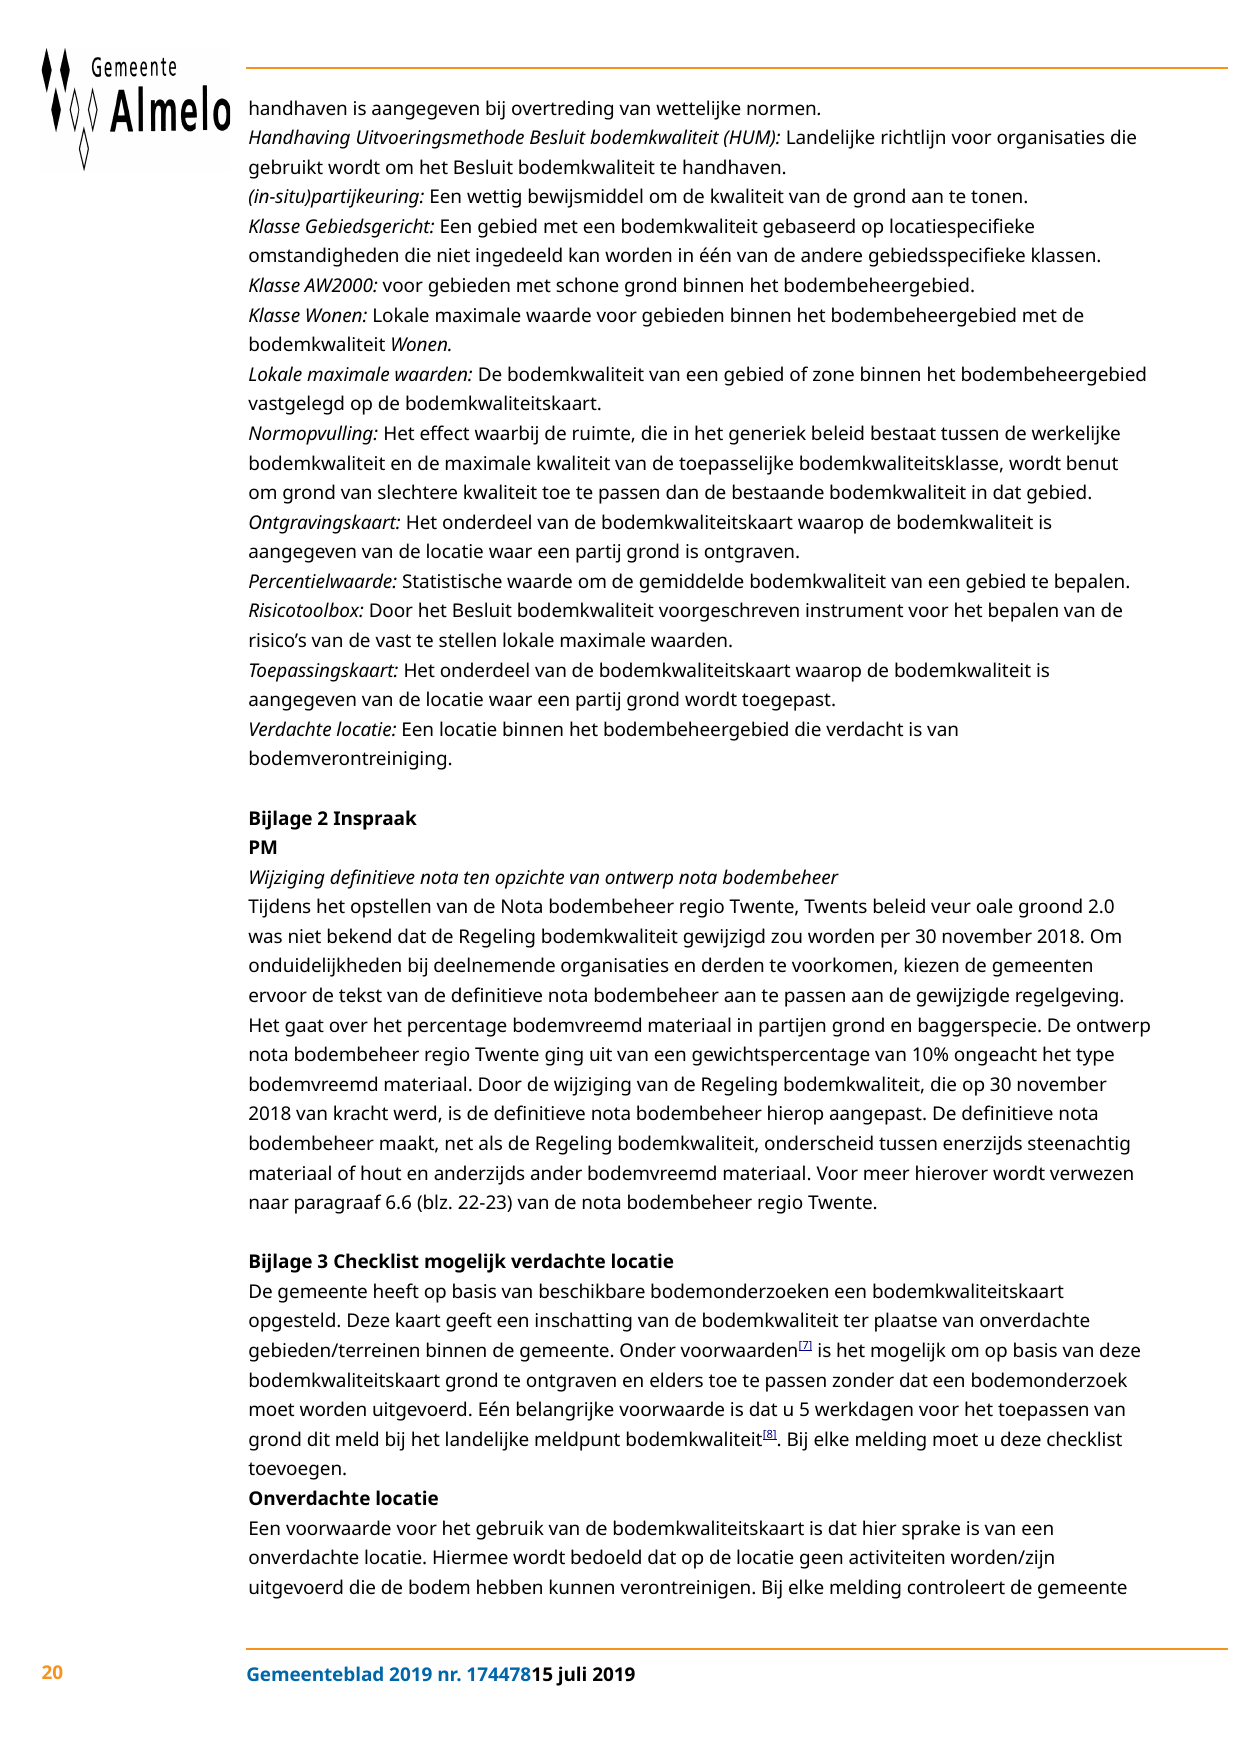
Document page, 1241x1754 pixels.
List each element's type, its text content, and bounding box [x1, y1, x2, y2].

text Normopvulling: Het effect waarbij de ruimte, die in het generiek beleid bestaat tussen de werkelijke bodemkwaliteit en de maximale kwaliteit van de toepasselijke bodemkwaliteitsklasse, wordt benut om grond van slechtere kwaliteit toe te passen dan de bestaande bodemkwaliteit in dat gebied. [248, 420, 1152, 505]
text (in-situ)partijkeuring: Een wettig bewijsmiddel om de kwaliteit van de grond aan te tonen. [248, 183, 1152, 209]
text PM [248, 834, 1152, 860]
text Lokale maximale waarden: De bodemkwaliteit van een gebied of zone binnen het bodembeheergebied vastgelegd op de bodemkwaliteitskaart. [248, 361, 1152, 416]
text Onverdachte locatie [248, 1485, 1152, 1511]
text Wijziging definitieve nota ten opzichte van ontwerp nota bodembeheer [248, 864, 1152, 890]
text Handhaving Uitvoeringsmethode Besluit bodemkwaliteit (HUM): Landelijke richtlijn voor organisaties die gebruikt wordt om het Besluit bodemkwaliteit te handhaven. [248, 124, 1152, 180]
text De gemeente heeft op basis van beschikbare bodemonderzoeken een bodemkwaliteitskaart opgesteld. Deze kaart geeft een inschatting van de bodemkwaliteit ter plaatse van onverdachte gebieden/terreinen binnen de gemeente. Onder voorwaarden[7] is het mogelijk om op basis van deze bodemkwaliteitskaart grond te ontgraven en elders toe te passen zonder dat een bodemonderzoek moet worden uitgevoerd. Eén belangrijke voorwaarde is dat u 5 werkdagen voor het toepassen van grond dit meld bij het landelijke meldpunt bodemkwaliteit[8]. Bij elke melding moet u deze checklist toevoegen. [248, 1278, 1152, 1481]
text handhaven is aangegeven bij overtreding van wettelijke normen. [248, 95, 1152, 121]
text Klasse Wonen: Lokale maximale waarde voor gebieden binnen het bodembeheergebied met de bodemkwaliteit Wonen. [248, 302, 1152, 357]
text Percentielwaarde: Statistische waarde om de gemiddelde bodemkwaliteit van een gebied te bepalen. [248, 568, 1152, 594]
text Verdachte locatie: Een locatie binnen het bodembeheergebied die verdacht is van bodemverontreiniging. [248, 716, 1152, 771]
text Bijlage 3 Checklist mogelijk verdachte locatie [248, 1248, 1152, 1274]
text Risicotoolbox: Door het Besluit bodemkwaliteit voorgeschreven instrument voor het bepalen van de risico’s van de vast te stellen lokale maximale waarden. [248, 598, 1152, 653]
text Bijlage 2 Inspraak [248, 805, 1152, 831]
text Klasse Gebiedsgericht: Een gebied met een bodemkwaliteit gebaseerd op locatiespecifieke omstandigheden die niet ingedeeld kan worden in één van de andere gebiedsspecifieke klassen. [248, 213, 1152, 268]
picture [41, 47, 231, 172]
text Ontgravingskaart: Het onderdeel van de bodemkwaliteitskaart waarop de bodemkwaliteit is aangegeven van de locatie waar een partij grond is ontgraven. [248, 509, 1152, 564]
text Een voorwaarde voor het gebruik van de bodemkwaliteitskaart is dat hier sprake is van een onverdachte locatie. Hiermee wordt bedoeld dat op de locatie geen activiteiten worden/zijn uitgevoerd die de bodem hebben kunnen verontreinigen. Bij elke melding controleert de gemeente [248, 1515, 1152, 1600]
text Toepassingskaart: Het onderdeel van de bodemkwaliteitskaart waarop de bodemkwaliteit is aangegeven van de locatie waar een partij grond wordt toegepast. [248, 657, 1152, 712]
text Klasse AW2000: voor gebieden met schone grond binnen het bodembeheergebied. [248, 272, 1152, 298]
text Tijdens het opstellen van de Nota bodembeheer regio Twente, Twents beleid veur oale groond 2.0 was niet bekend dat de Regeling bodemkwaliteit gewijzigd zou worden per 30 november 2018. Om onduidelijkheden bij deelnemende organisaties en derden te voorkomen, kiezen de gemeenten ervoor de tekst van de definitieve nota bodembeheer aan te passen aan de gewijzigde regelgeving. Het gaat over het percentage bodemvreemd materiaal in partijen grond en baggerspecie. De ontwerp nota bodembeheer regio Twente ging uit van een gewichtspercentage van 10% ongeacht het type bodemvreemd materiaal. Door de wijziging van de Regeling bodemkwaliteit, die op 30 november 2018 van kracht werd, is de definitieve nota bodembeheer hierop aangepast. De definitieve nota bodembeheer maakt, net als de Regeling bodemkwaliteit, onderscheid tussen enerzijds steenachtig materiaal of hout en anderzijds ander bodemvreemd materiaal. Voor meer hierover wordt verwezen naar paragraaf 6.6 (blz. 22-23) van de nota bodembeheer regio Twente. [248, 893, 1152, 1215]
